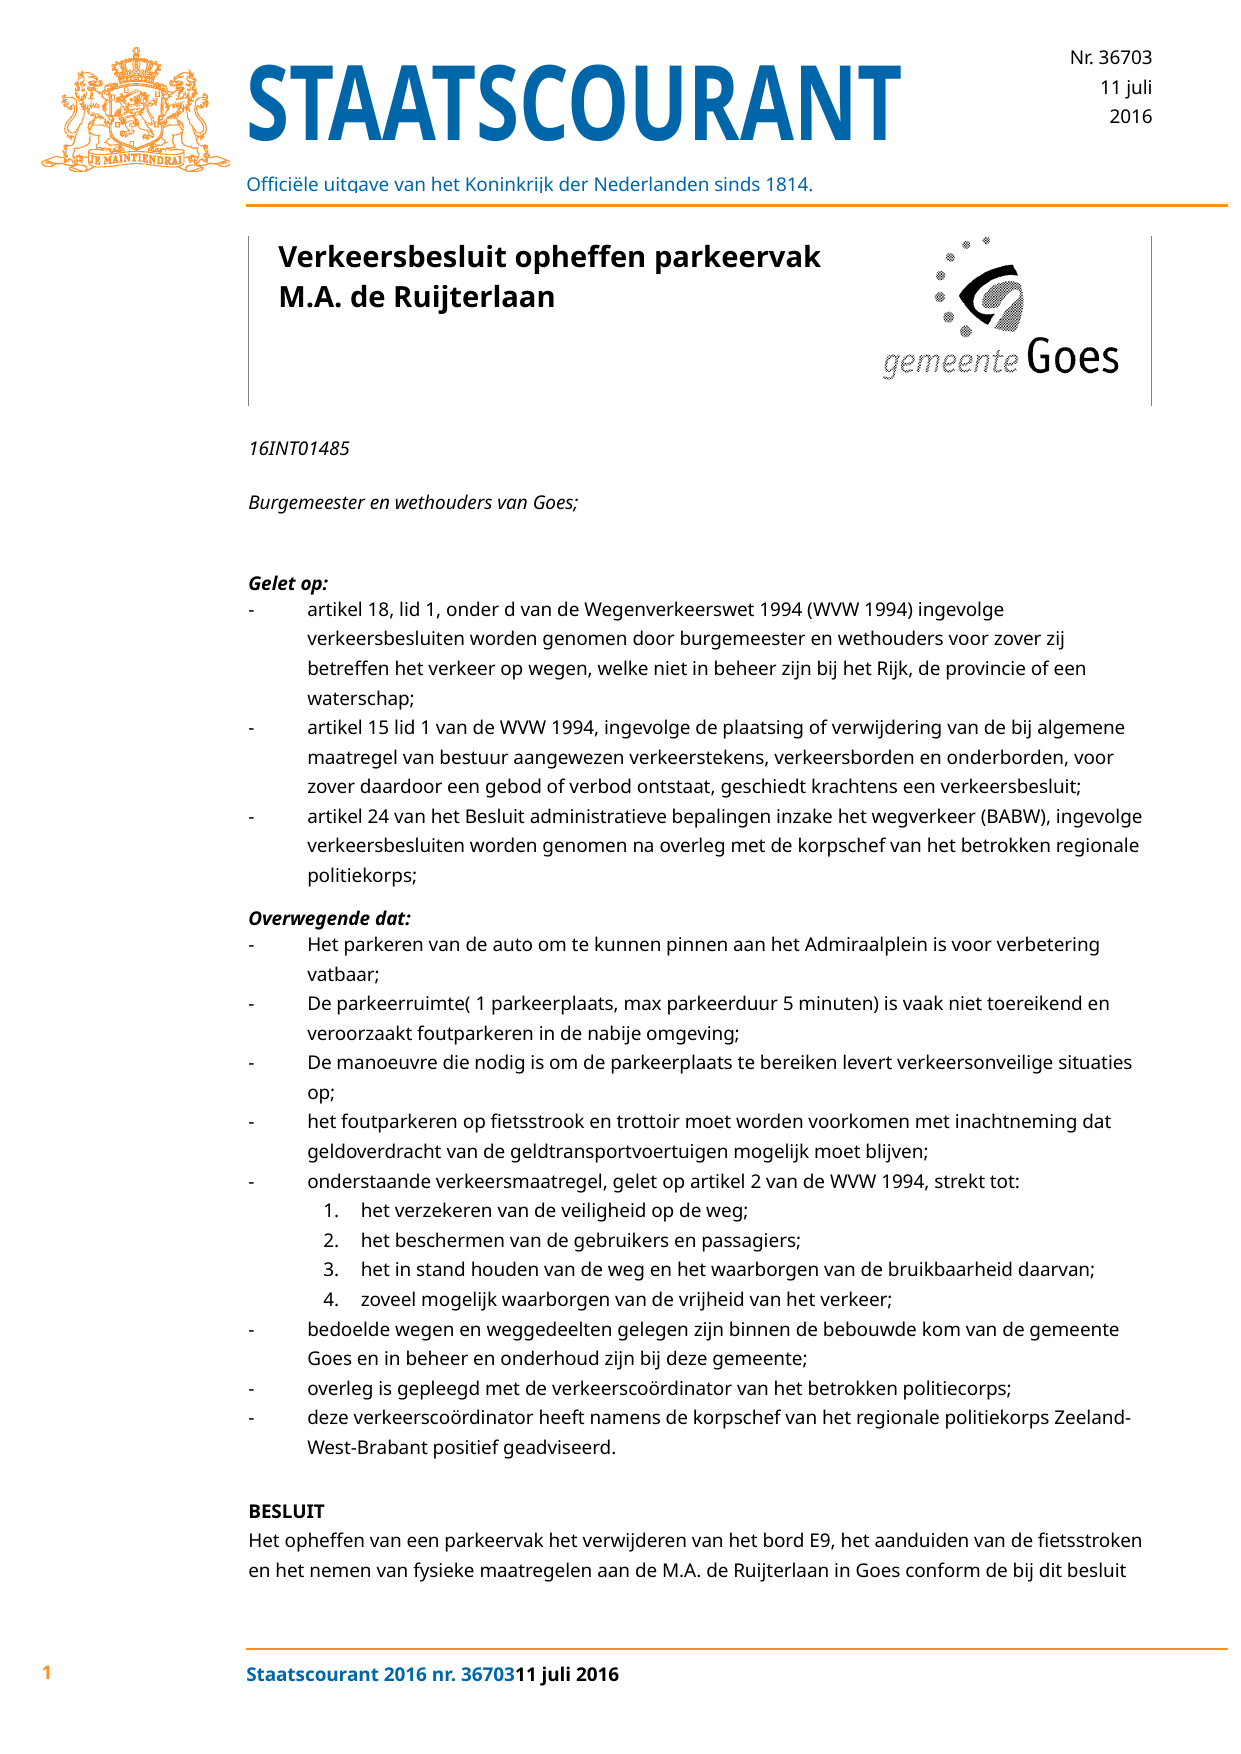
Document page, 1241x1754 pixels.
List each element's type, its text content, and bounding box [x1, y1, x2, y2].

list het in stand houden van de weg en het waarborgen van de bruikbaarheid daarvan; [323, 1257, 1152, 1282]
list De manoeuvre die nodig is om de parkeerplaats te bereiken levert verkeersonveilige situaties op; [248, 1049, 1152, 1105]
text Burgemeester en wethouders van Goes; [248, 489, 1152, 515]
list artikel 24 van het Besluit administratieve bepalingen inzake het wegverkeer (BABW), ingevolge verkeersbesluiten worden genomen na overleg met de korpschef van het betrokken regionale politiekorps; [248, 803, 1152, 888]
list artikel 15 lid 1 van de WVW 1994, ingevolge de plaatsing of verwijdering van de bij algemene maatregel van bestuur aangewezen verkeerstekens, verkeersborden en onderborden, voor zover daardoor een gebod of verbod ontstaat, geschiedt krachtens een verkeersbesluit; [248, 714, 1152, 799]
text Gelet op: [248, 570, 1152, 596]
list het verzekeren van de veiligheid op de weg; [323, 1197, 1152, 1223]
picture [882, 236, 1119, 380]
list De parkeerruimte( 1 parkeerplaats, max parkeerduur 5 minuten) is vaak niet toereikend en veroorzaakt foutparkeren in de nabije omgeving; [248, 990, 1152, 1046]
list deze verkeerscoördinator heeft namens de korpschef van het regionale politiekorps Zeeland-West-Brabant positief geadviseerd. [248, 1404, 1152, 1460]
text 16INT01485 [248, 435, 1152, 461]
list artikel 18, lid 1, onder d van de Wegenverkeerswet 1994 (WVW 1994) ingevolge verkeersbesluiten worden genomen door burgemeester en wethouders voor zover zij betreffen het verkeer op wegen, welke niet in beheer zijn bij het Rijk, de provincie of een waterschap; [248, 596, 1152, 711]
list het foutparkeren op fietsstrook en trottoir moet worden voorkomen met inachtneming dat geldoverdracht van de geldtransportvoertuigen mogelijk moet blijven; [248, 1109, 1152, 1164]
list Het parkeren van de auto om te kunnen pinnen aan het Admiraalplein is voor verbetering vatbaar; [248, 931, 1152, 986]
text Overwegende dat: [248, 905, 1152, 931]
table_header [850, 236, 1151, 406]
picture [41, 47, 231, 172]
list onderstaande verkeersmaatregel, gelet op artikel 2 van de WVW 1994, strekt tot: [248, 1168, 1152, 1193]
list zoveel mogelijk waarborgen van de vrijheid van het verkeer; [323, 1286, 1152, 1312]
list het beschermen van de gebruikers en passagiers; [323, 1227, 1152, 1253]
table_header Verkeersbesluit opheffen parkeervak M.A. de Ruijterlaan [249, 236, 850, 406]
text Het opheffen van een parkeervak het verwijderen van het bord E9, het aanduiden van de fietsstroken en het nemen van fysieke maatregelen aan de M.A. de Ruijterlaan in Goes conform de bij dit besluit behorende situatietekening. [248, 1528, 1152, 1583]
list bedoelde wegen en weggedeelten gelegen zijn binnen de bebouwde kom van de gemeente Goes en in beheer en onderhoud zijn bij deze gemeente; [248, 1316, 1152, 1371]
list overleg is gepleegd met de verkeerscoördinator van het betrokken politiecorps; [248, 1375, 1152, 1401]
text BESLUIT [248, 1498, 1152, 1524]
